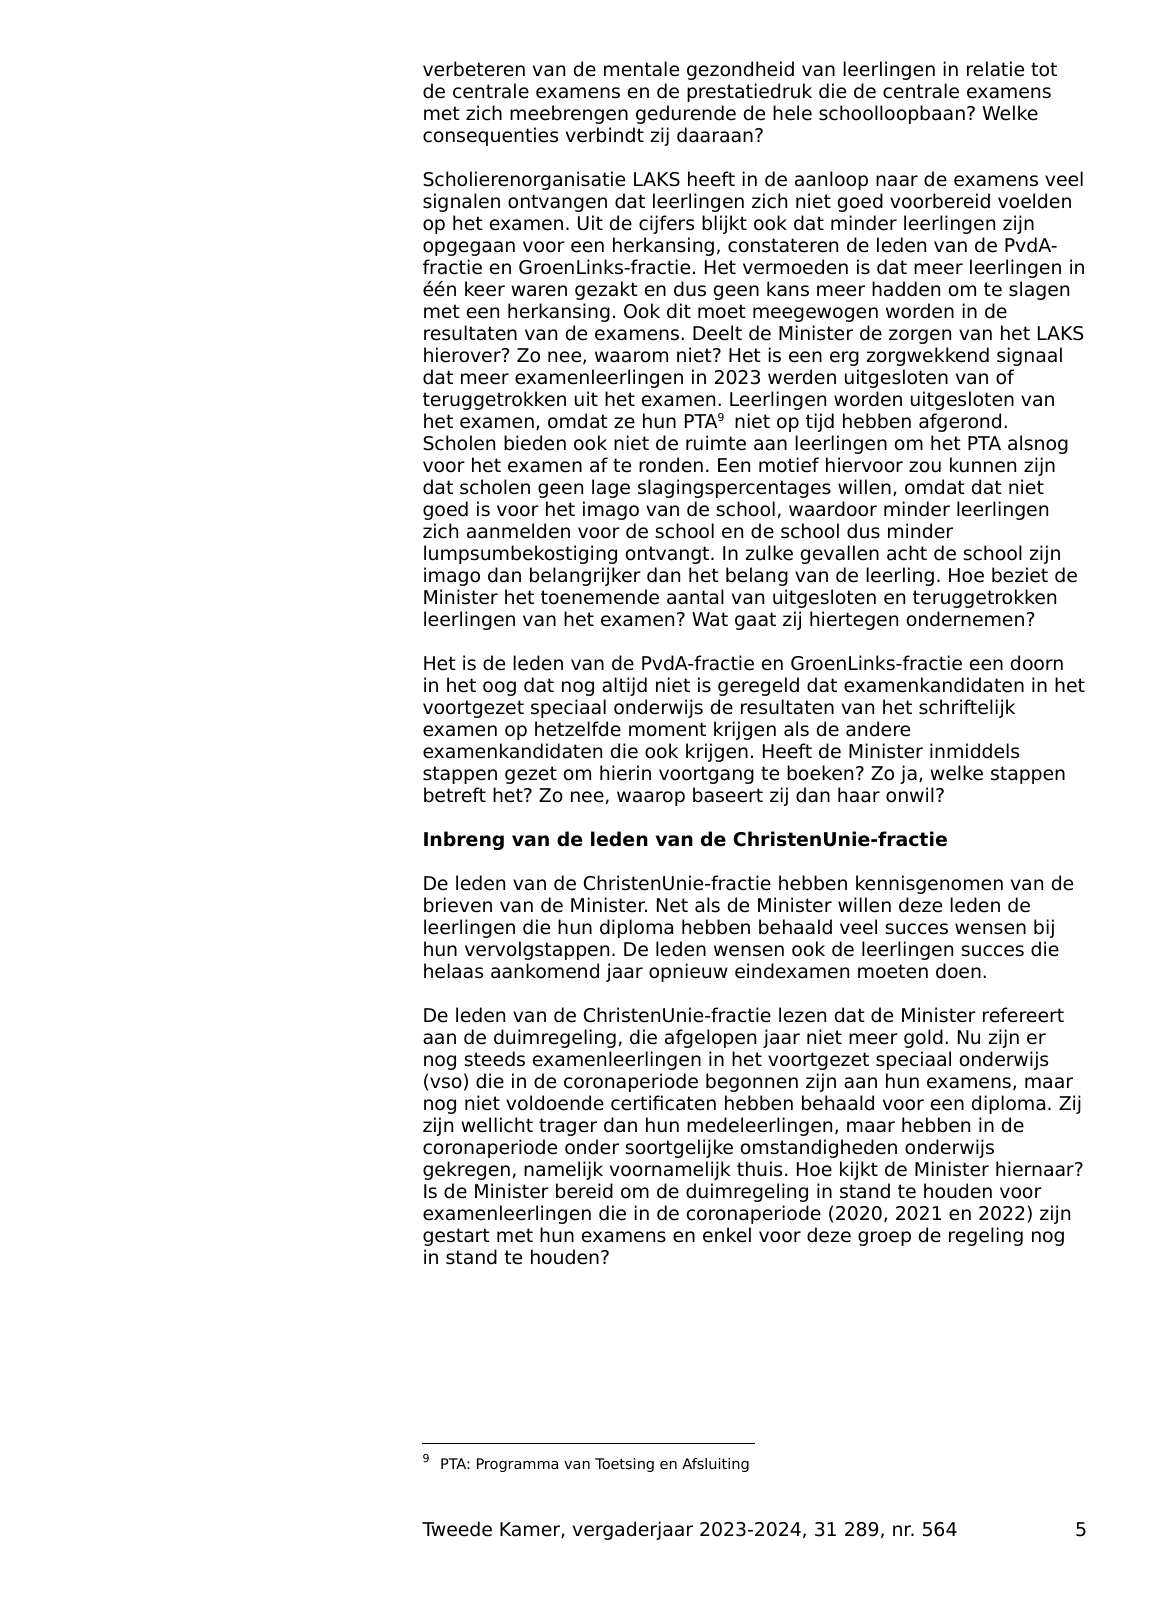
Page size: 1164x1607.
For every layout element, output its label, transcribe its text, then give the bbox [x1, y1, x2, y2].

text verbeteren van de mentale gezondheid van leerlingen in relatie tot de centrale examens en de prestatiedruk die de centrale examens met zich meebrengen gedurende de hele schoolloopbaan? Welke consequenties verbindt zij daaraan? [422, 59, 1087, 147]
text De leden van de ChristenUnie-fractie hebben kennisgenomen van de brieven van de Minister. Net als de Minister willen deze leden de leerlingen die hun diploma hebben behaald veel succes wensen bij hun vervolgstappen. De leden wensen ook de leerlingen succes die helaas aankomend jaar opnieuw eindexamen moeten doen. [422, 873, 1087, 983]
text Scholierenorganisatie LAKS heeft in de aanloop naar de examens veel signalen ontvangen dat leerlingen zich niet goed voorbereid voelden op het examen. Uit de cijfers blijkt ook dat minder leerlingen zijn opgegaan voor een herkansing, constateren de leden van de PvdA-fractie en GroenLinks-fractie. Het vermoeden is dat meer leerlingen in één keer waren gezakt en dus geen kans meer hadden om te slagen met een herkansing. Ook dit moet meegewogen worden in de resultaten van de examens. Deelt de Minister de zorgen van het LAKS hierover? Zo nee, waarom niet? Het is een erg zorgwekkend signaal dat meer examenleerlingen in 2023 werden uitgesloten van of teruggetrokken uit het examen. Leerlingen worden uitgesloten van het examen, omdat ze hun PTA niet op tijd hebben afgerond. Scholen bieden ook niet de ruimte aan leerlingen om het PTA alsnog voor het examen af te ronden. Een motief hiervoor zou kunnen zijn dat scholen geen lage slagingspercentages willen, omdat dat niet goed is voor het imago van de school, waardoor minder leerlingen zich aanmelden voor de school en de school dus minder lumpsumbekostiging ontvangt. In zulke gevallen acht de school zijn imago dan belangrijker dan het belang van de leerling. Hoe beziet de Minister het toenemende aantal van uitgesloten en teruggetrokken leerlingen van het examen? Wat gaat zij hiertegen ondernemen? [422, 169, 1087, 631]
text Het is de leden van de PvdA-fractie en GroenLinks-fractie een doorn in het oog dat nog altijd niet is geregeld dat examenkandidaten in het voortgezet speciaal onderwijs de resultaten van het schriftelijk examen op hetzelfde moment krijgen als de andere examenkandidaten die ook krijgen. Heeft de Minister inmiddels stappen gezet om hierin voortgang te boeken? Zo ja, welke stappen betreft het? Zo nee, waarop baseert zij dan haar onwil? [422, 653, 1087, 807]
text PTA: Programma van Toetsing en Afsluiting [422, 1452, 1087, 1474]
text De leden van de ChristenUnie-fractie lezen dat de Minister refereert aan de duimregeling, die afgelopen jaar niet meer gold. Nu zijn er nog steeds examenleerlingen in het voortgezet speciaal onderwijs (vso) die in de coronaperiode begonnen zijn aan hun examens, maar nog niet voldoende certificaten hebben behaald voor een diploma. Zij zijn wellicht trager dan hun medeleerlingen, maar hebben in de coronaperiode onder soortgelijke omstandigheden onderwijs gekregen, namelijk voornamelijk thuis. Hoe kijkt de Minister hiernaar? Is de Minister bereid om de duimregeling in stand te houden voor examenleerlingen die in de coronaperiode (2020, 2021 en 2022) zijn gestart met hun examens en enkel voor deze groep de regeling nog in stand te houden? [422, 1005, 1087, 1269]
subtitle Inbreng van de leden van de ChristenUnie-fractie [422, 829, 1087, 851]
